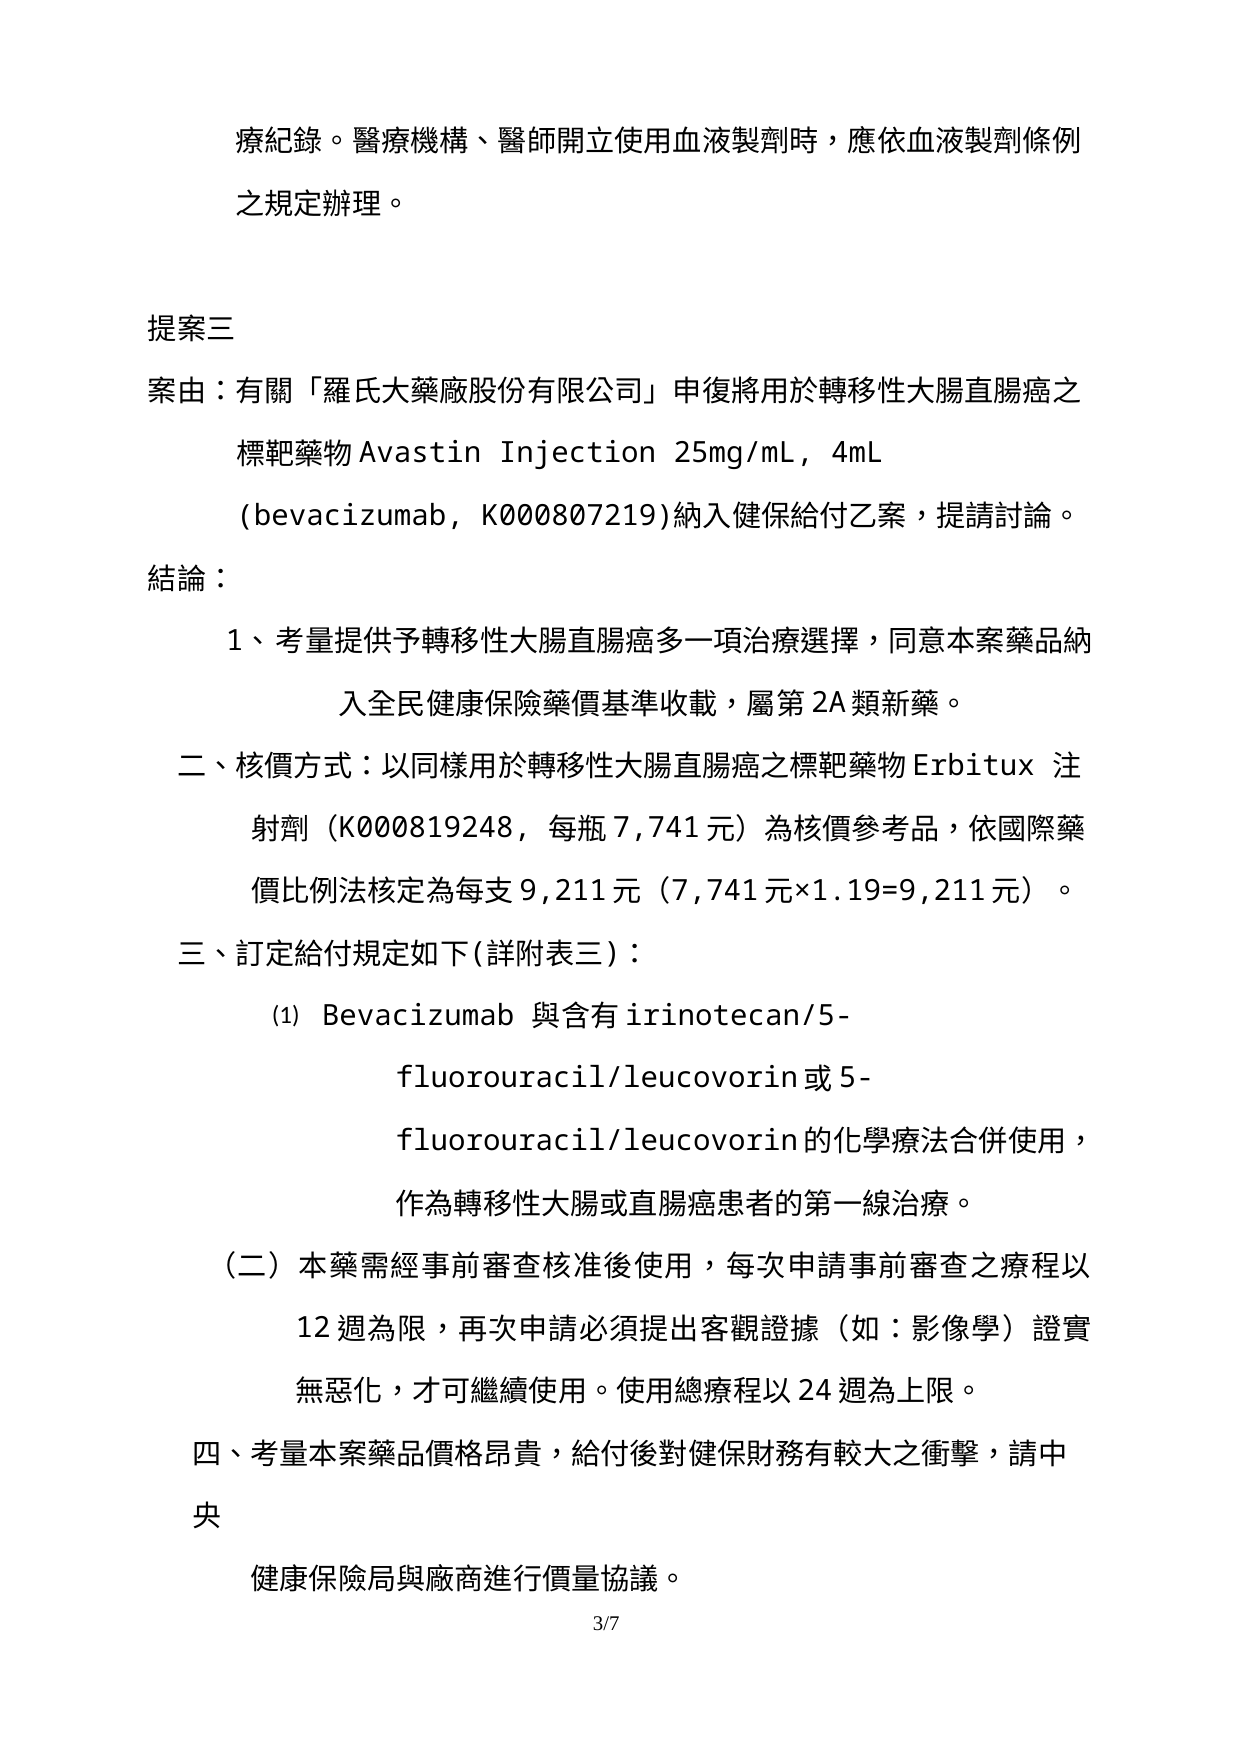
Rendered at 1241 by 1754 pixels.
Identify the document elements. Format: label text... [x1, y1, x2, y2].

text 三、訂定給付規定如下(詳附表三)： [177, 910, 1092, 972]
text 結論： [148, 535, 1092, 597]
text 療紀錄。醫療機構、醫師開立使用血液製劑時，應依血液製劑條例之規定辦理。 [148, 97, 1092, 222]
text 二、核價方式：以同樣用於轉移性大腸直腸癌之標靶藥物Erbitux 注射劑（K000819248, 每瓶7,741元）為核價參考品，依國際藥價比例法核定為每支9,211元（7,741元×1.19=9,211元）。 [177, 722, 1092, 910]
list 考量提供予轉移性大腸直腸癌多一項治療選擇，同意本案藥品納入全民健康保險藥價基準收載，屬第2A類新藥。 [226, 597, 1092, 722]
text 提案三 [148, 285, 1092, 347]
text （二）本藥需經事前審查核准後使用，每次申請事前審查之療程以12週為限，再次申請必須提出客觀證據（如：影像學）證實無惡化，才可繼續使用。使用總療程以24週為上限。 [207, 1222, 1092, 1410]
text 健康保險局與廠商進行價量協議。 [192, 1535, 1092, 1597]
text 案由：有關「羅氏大藥廠股份有限公司」申復將用於轉移性大腸直腸癌之標靶藥物Avastin Injection 25mg/mL, 4mL (bevacizumab, K000807219)納入健保給付乙案，提請討論。 [148, 347, 1092, 535]
list Bevacizumab 與含有irinotecan/5-fluorouracil/leucovorin或5-fluorouracil/leucovorin的化學療法合併使用，作為轉移性大腸或直腸癌患者的第一線治療。 [272, 972, 1092, 1222]
text 四、考量本案藥品價格昂貴，給付後對健保財務有較大之衝擊，請中央 [192, 1410, 1092, 1535]
